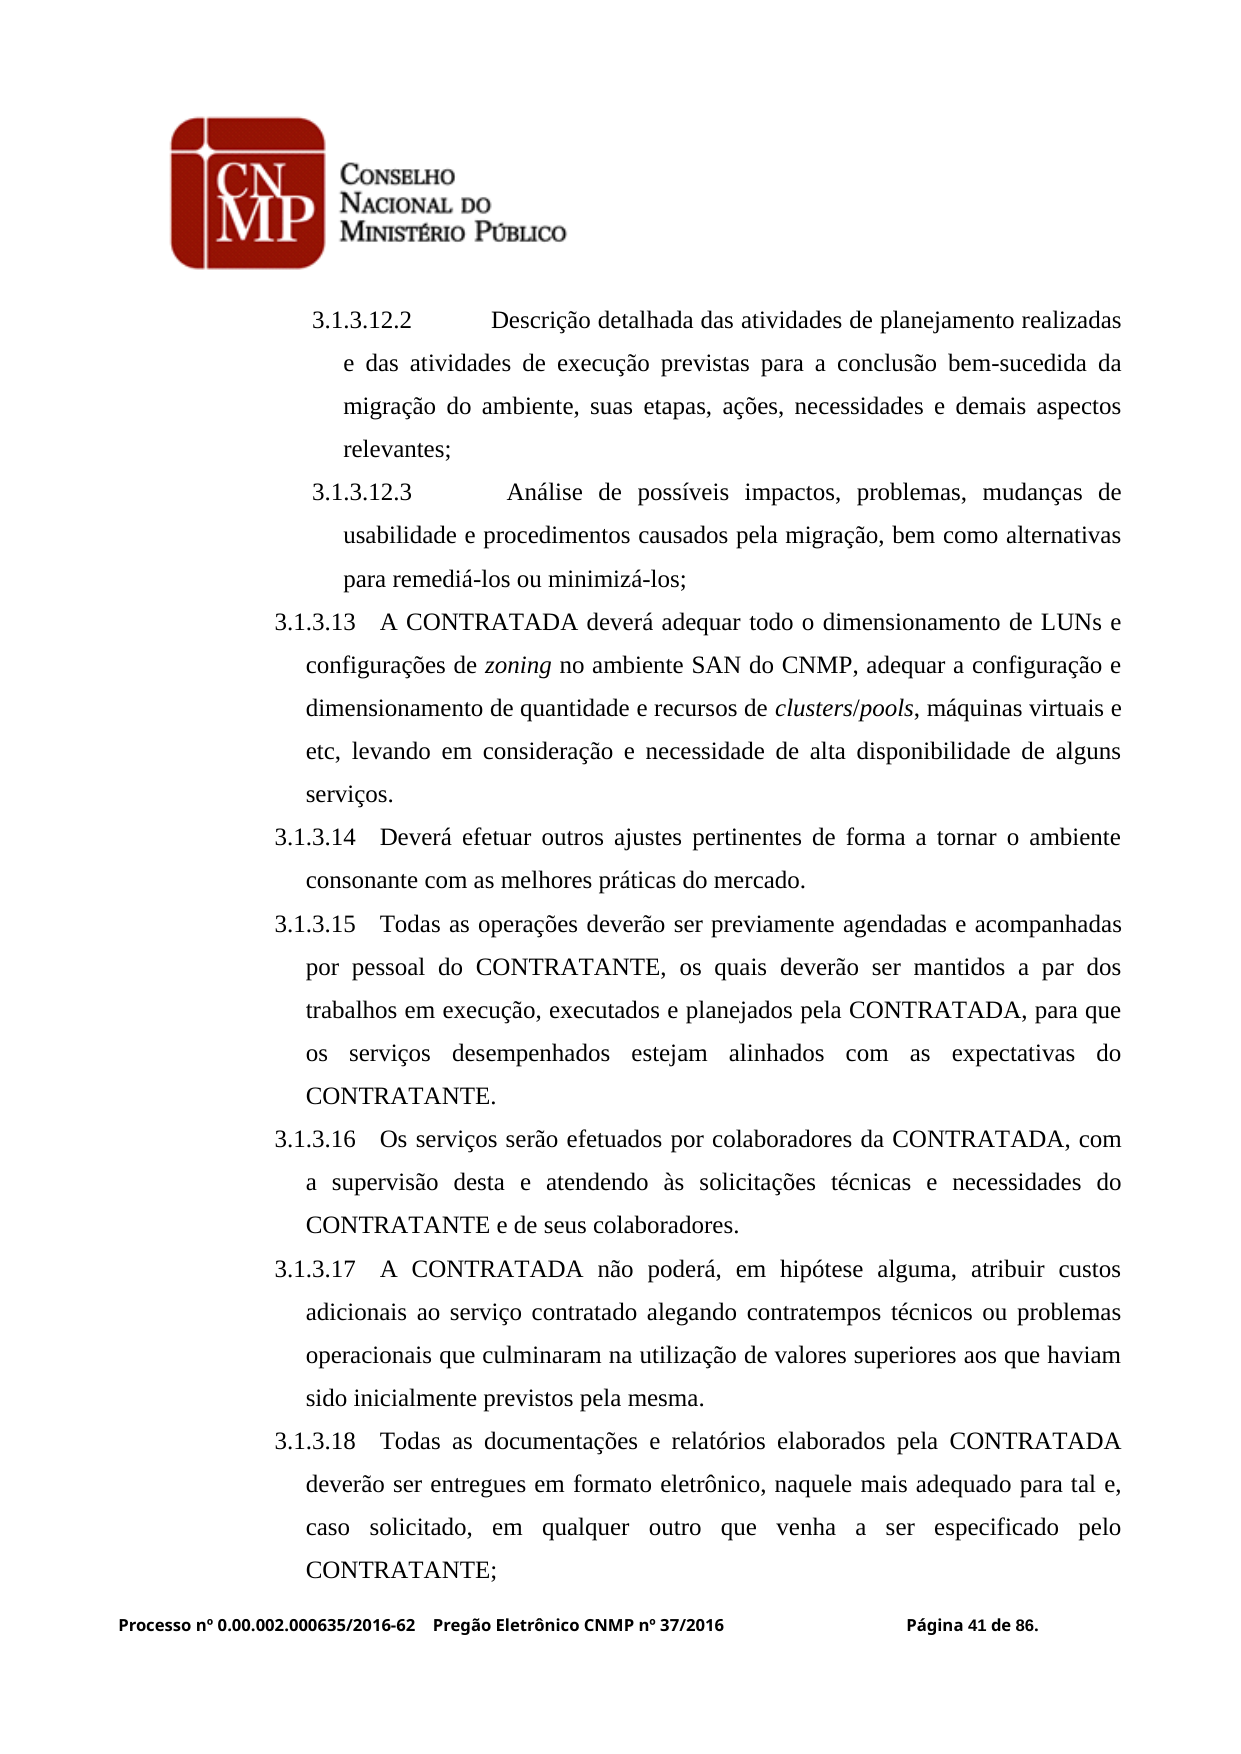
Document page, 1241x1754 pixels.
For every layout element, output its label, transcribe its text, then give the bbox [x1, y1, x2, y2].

list Todas as operações deverão ser previamente agendadas e acompanhadas por pessoal do CONTRATANTE, os quais deverão ser mantidos a par dos trabalhos em execução, executados e planejados pela CONTRATADA, para que os serviços desempenhados estejam alinhados com as expectativas do CONTRATANTE. [268, 909, 1122, 1110]
list Os serviços serão efetuados por colaboradores da CONTRATADA, com a supervisão desta e atendendo às solicitações técnicas e necessidades do CONTRATANTE e de seus colaboradores. [268, 1124, 1122, 1239]
list Análise de possíveis impactos, problemas, mudanças de usabilidade e procedimentos causados pela migração, bem como alternativas para remediá-los ou minimizá-los; [306, 477, 1122, 592]
list Deverá efetuar outros ajustes pertinentes de forma a tornar o ambiente consonante com as melhores práticas do mercado. [268, 822, 1122, 894]
list Todas as documentações e relatórios elaborados pela CONTRATADA deverão ser entregues em formato eletrônico, naquele mais adequado para tal e, caso solicitado, em qualquer outro que venha a ser especificado pelo CONTRATANTE; [268, 1426, 1122, 1584]
list Descrição detalhada das atividades de planejamento realizadas e das atividades de execução previstas para a conclusão bem-sucedida da migração do ambiente, suas etapas, ações, necessidades e demais aspectos relevantes; [306, 305, 1122, 463]
list A CONTRATADA deverá adequar todo o dimensionamento de LUNs e configurações de zoning no ambiente SAN do CNMP, adequar a configuração e dimensionamento de quantidade e recursos de clusters/pools, máquinas virtuais e etc, levando em consideração e necessidade de alta disponibilidade de alguns serviços. [268, 607, 1122, 808]
list A CONTRATADA não poderá, em hipótese alguma, atribuir custos adicionais ao serviço contratado alegando contratempos técnicos ou problemas operacionais que culminaram na utilização de valores superiores aos que haviam sido inicialmente previstos pela mesma. [268, 1254, 1122, 1412]
